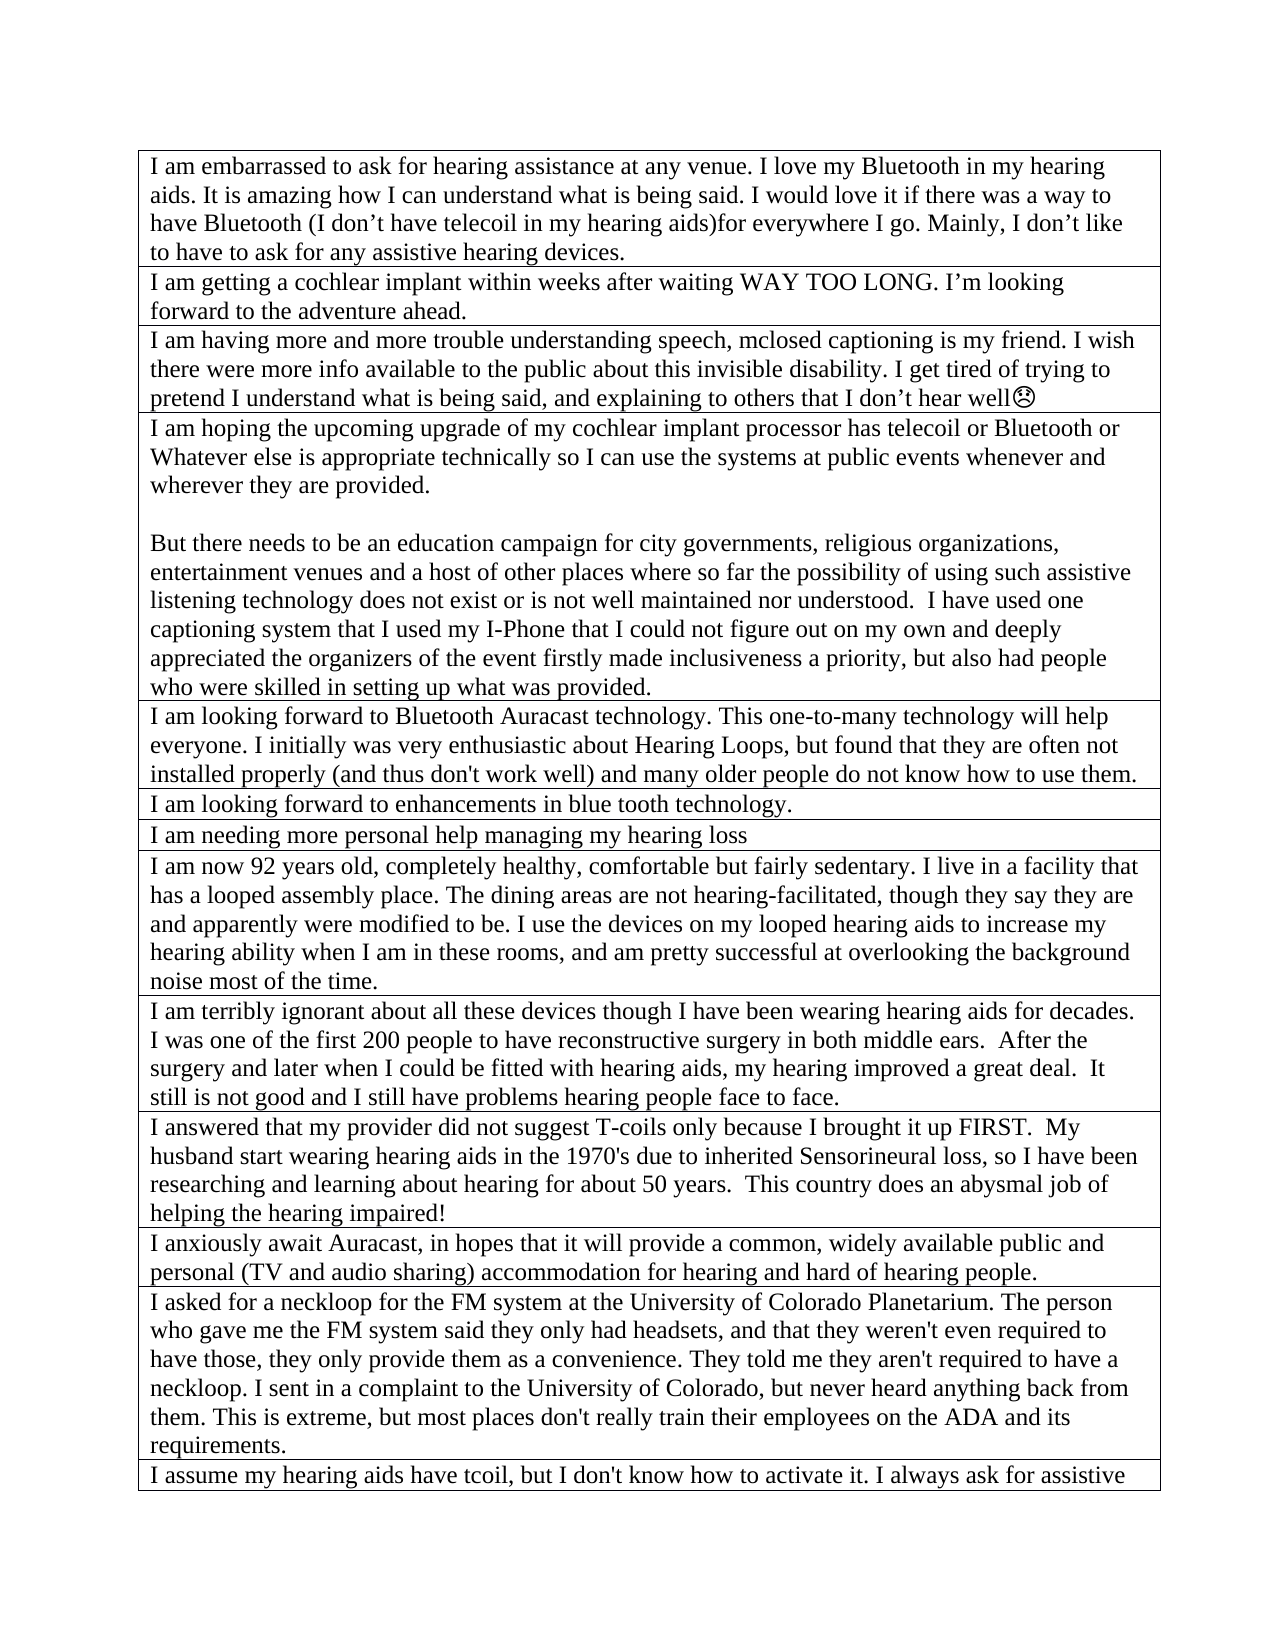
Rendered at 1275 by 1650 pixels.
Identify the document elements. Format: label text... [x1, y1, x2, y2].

table_cell I am having more and more trouble understanding speech, mclosed captioning is my friend. I wish there were more info available to the public about this invisible disability. I get tired of trying to pretend I understand what is being said, and explaining to others that I don’t hear well😞 [139, 326, 1160, 412]
table_cell I am hoping the upcoming upgrade of my cochlear implant processor has telecoil or Bluetooth or Whatever else is appropriate technically so I can use the systems at public events whenever and wherever they are provided. But there needs to be an education campaign for city governments, religious organizations, entertainment venues and a host of other places where so far the possibility of using such assistive listening technology does not exist or is not well maintained nor understood. I have used one captioning system that I used my I-Phone that I could not figure out on my own and deeply appreciated the organizers of the event firstly made inclusiveness a priority, but also had people who were skilled in setting up what was provided. [139, 413, 1160, 700]
table_cell I am embarrassed to ask for hearing assistance at any venue. I love my Bluetooth in my hearing aids. It is amazing how I can understand what is being said. I would love it if there was a way to have Bluetooth (I don’t have telecoil in my hearing aids)for everywhere I go. Mainly, I don’t like to have to ask for any assistive hearing devices. [139, 151, 1160, 266]
table_cell I am getting a cochlear implant within weeks after waiting WAY TOO LONG. I’m looking forward to the adventure ahead. [139, 267, 1160, 324]
table_cell I asked for a neckloop for the FM system at the University of Colorado Planetarium. The person who gave me the FM system said they only had headsets, and that they weren't even required to have those, they only provide them as a convenience. They told me they aren't required to have a neckloop. I sent in a complaint to the University of Colorado, but never heard anything back from them. This is extreme, but most places don't really train their employees on the ADA and its requirements. [139, 1287, 1160, 1459]
table_cell I am needing more personal help managing my hearing loss [139, 820, 1160, 850]
table_cell I assume my hearing aids have tcoil, but I don't know how to activate it. I always ask for assistive [139, 1460, 1160, 1490]
table_cell I am looking forward to enhancements in blue tooth technology. [139, 789, 1160, 819]
table_cell I am terribly ignorant about all these devices though I have been wearing hearing aids for decades. I was one of the first 200 people to have reconstructive surgery in both middle ears. After the surgery and later when I could be fitted with hearing aids, my hearing improved a great deal. It still is not good and I still have problems hearing people face to face. [139, 996, 1160, 1111]
table_cell I anxiously await Auracast, in hopes that it will provide a common, widely available public and personal (TV and audio sharing) accommodation for hearing and hard of hearing people. [139, 1228, 1160, 1286]
table_cell I am looking forward to Bluetooth Auracast technology. This one-to-many technology will help everyone. I initially was very enthusiastic about Hearing Loops, but found that they are often not installed properly (and thus don't work well) and many older people do not know how to use them. [139, 701, 1160, 788]
table_cell I am now 92 years old, completely healthy, comfortable but fairly sedentary. I live in a facility that has a looped assembly place. The dining areas are not hearing-facilitated, though they say they are and apparently were modified to be. I use the devices on my looped hearing aids to increase my hearing ability when I am in these rooms, and am pretty successful at overlooking the background noise most of the time. [139, 851, 1160, 995]
table_cell I answered that my provider did not suggest T-coils only because I brought it up FIRST. My husband start wearing hearing aids in the 1970's due to inherited Sensorineural loss, so I have been researching and learning about hearing for about 50 years. This country does an abysmal job of helping the hearing impaired! [139, 1112, 1160, 1227]
